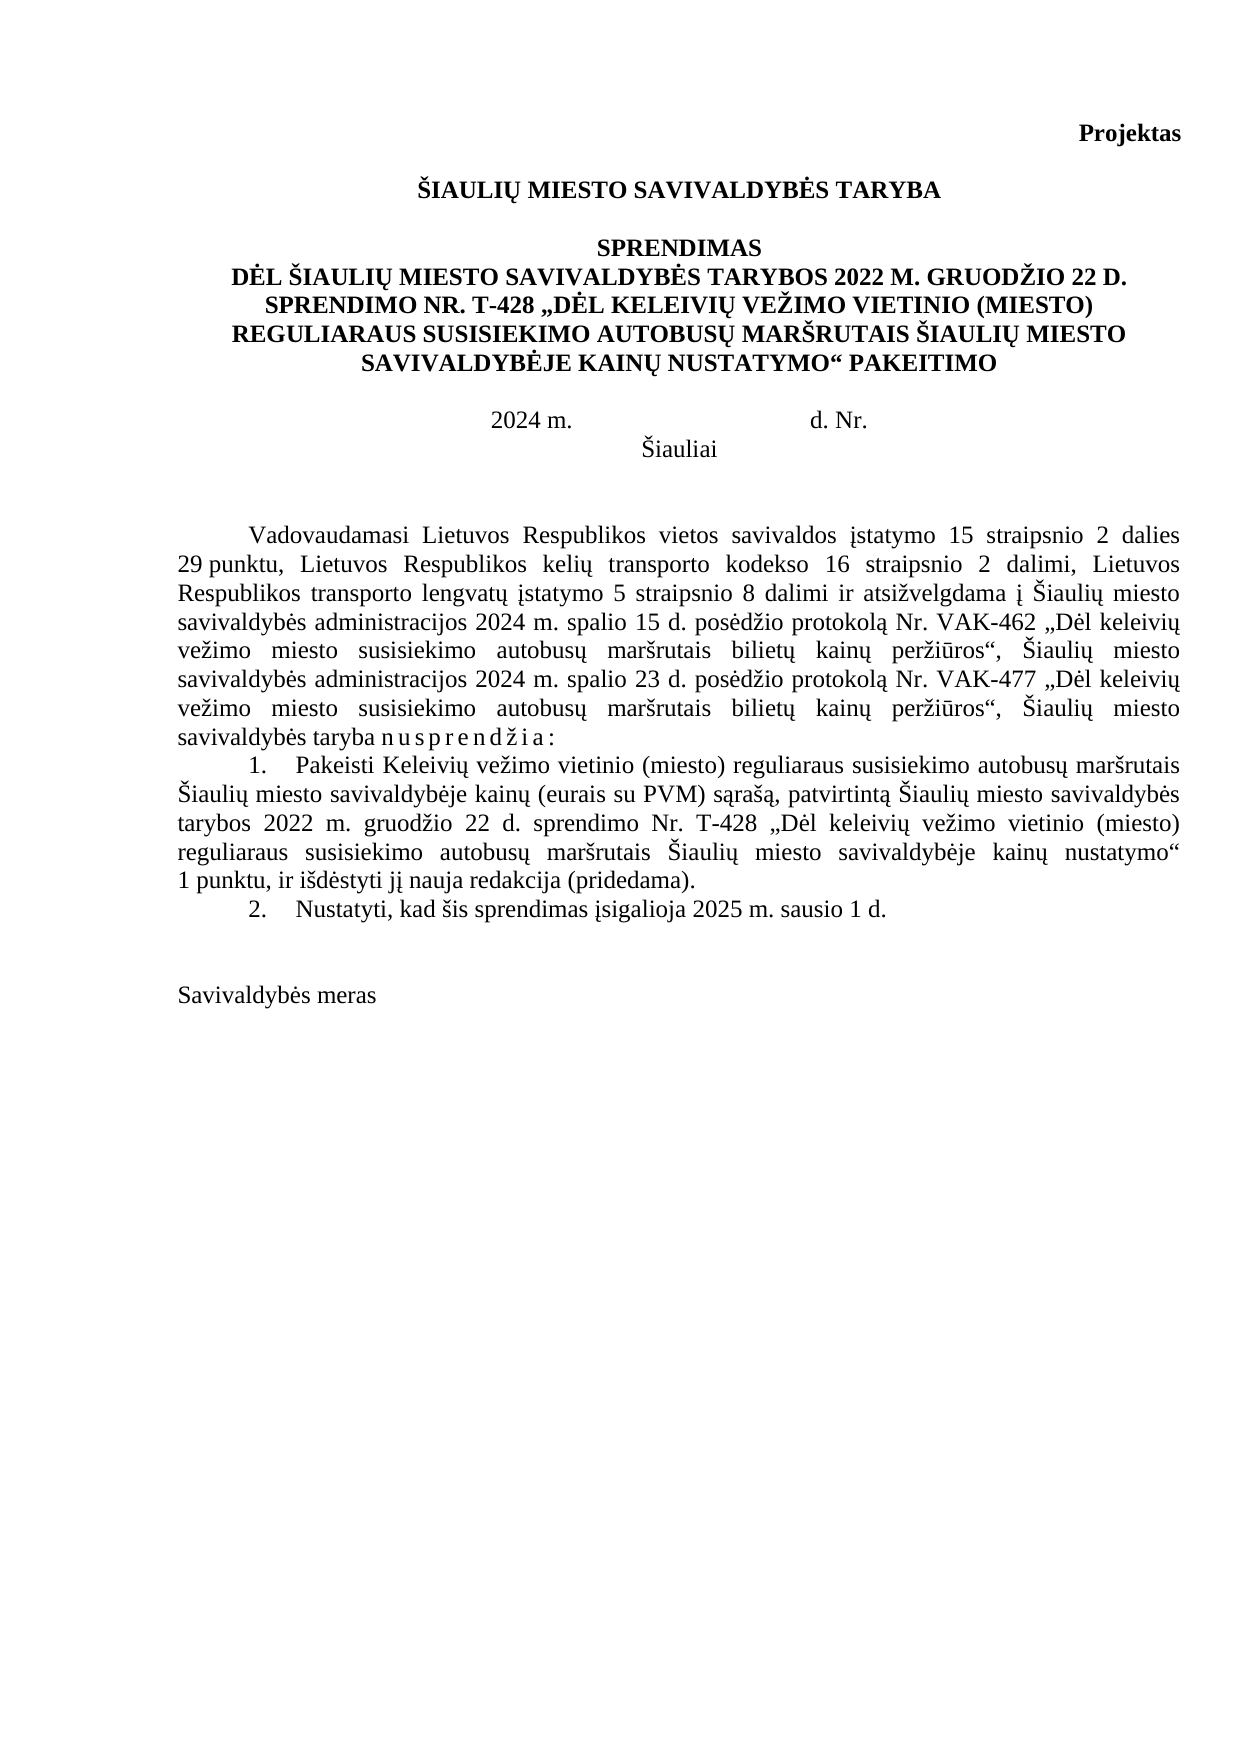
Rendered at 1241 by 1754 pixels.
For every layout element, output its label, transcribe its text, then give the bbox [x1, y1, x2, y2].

text 2. Nustatyti, kad šis sprendimas įsigalioja 2025 m. sausio 1 d. [177, 894, 1181, 923]
text 1. Pakeisti Keleivių vežimo vietinio (miesto) reguliaraus susisiekimo autobusų maršrutais Šiaulių miesto savivaldybėje kainų (eurais su PVM) sąrašą, patvirtintą Šiaulių miesto savivaldybės tarybos 2022 m. gruodžio 22 d. sprendimo Nr. T-428 „Dėl keleivių vežimo vietinio (miesto) reguliaraus susisiekimo autobusų maršrutais Šiaulių miesto savivaldybėje kainų nustatymo“ 1 punktu, ir išdėstyti jį nauja redakcija (pridedama). [177, 751, 1181, 894]
text ŠIAULIŲ MIESTO SAVIVALDYBĖS TARYBA [177, 176, 1181, 204]
text Projektas [177, 118, 1181, 147]
text Šiauliai [177, 434, 1181, 463]
text DĖL ŠIAULIŲ MIESTO SAVIVALDYBĖS TARYBOS 2022 M. GRUODŽIO 22 D. SPRENDIMO NR. T-428 „DĖL KELEIVIŲ VEŽIMO VIETINIO (MIESTO) REGULIARAUS SUSISIEKIMO AUTOBUSŲ MARŠRUTAIS ŠIAULIŲ MIESTO SAVIVALDYBĖJE KAINŲ NUSTATYMO“ PAKEITIMO [177, 262, 1181, 377]
text Savivaldybės meras [177, 981, 1181, 1009]
text SPRENDIMAS [177, 233, 1181, 262]
text Vadovaudamasi Lietuvos Respublikos vietos savivaldos įstatymo 15 straipsnio 2 dalies 29 punktu, Lietuvos Respublikos kelių transporto kodekso 16 straipsnio 2 dalimi, Lietuvos Respublikos transporto lengvatų įstatymo 5 straipsnio 8 dalimi ir atsižvelgdama į Šiaulių miesto savivaldybės administracijos 2024 m. spalio 15 d. posėdžio protokolą Nr. VAK-462 „Dėl keleivių vežimo miesto susisiekimo autobusų maršrutais bilietų kainų peržiūros“, Šiaulių miesto savivaldybės administracijos 2024 m. spalio 23 d. posėdžio protokolą Nr. VAK-477 „Dėl keleivių vežimo miesto susisiekimo autobusų maršrutais bilietų kainų peržiūros“, Šiaulių miesto savivaldybės taryba nusprendžia: [177, 521, 1181, 751]
text 2024 m. d. Nr. [177, 406, 1181, 434]
